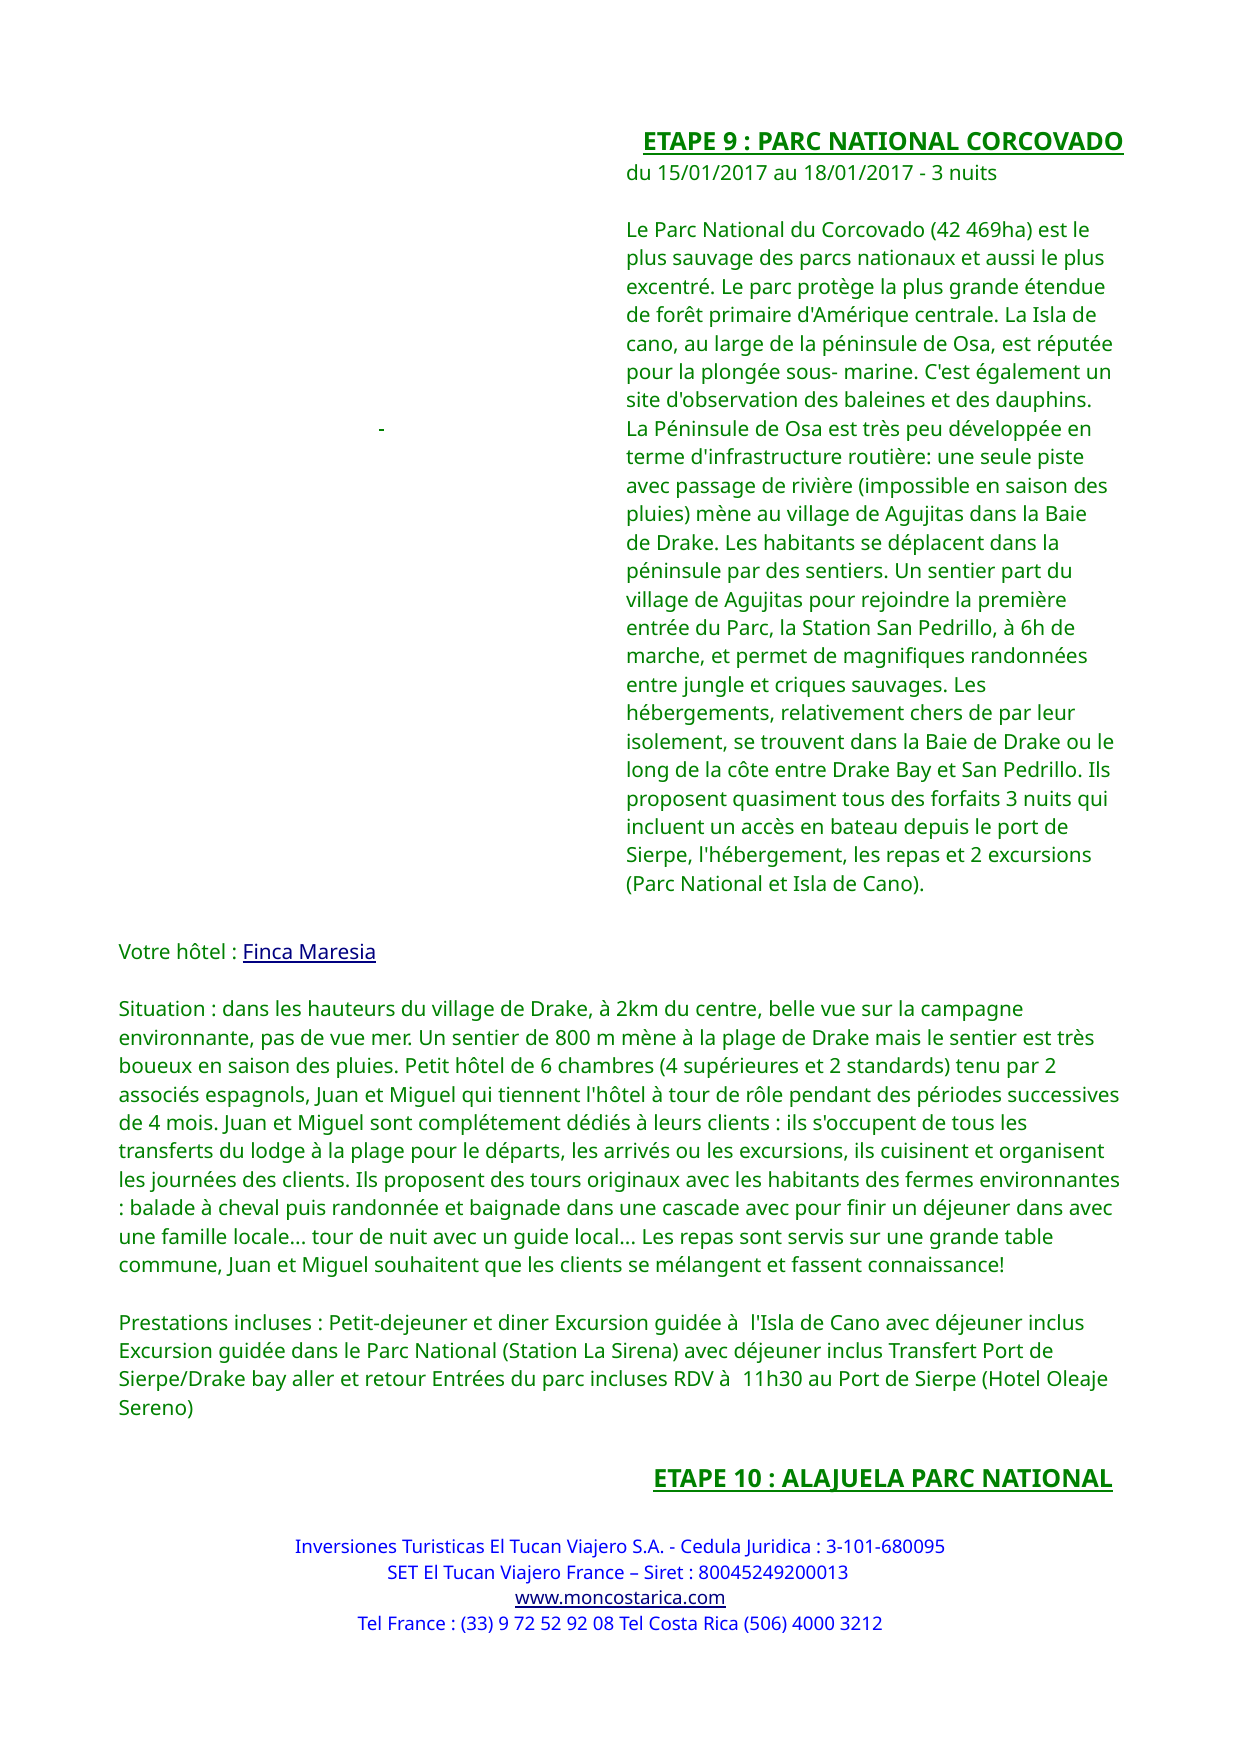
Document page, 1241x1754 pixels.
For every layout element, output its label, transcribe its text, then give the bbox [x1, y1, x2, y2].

table_header [118, 1455, 620, 1501]
table_header ETAPE 9 : PARC NATIONAL CORCOVADO du 15/01/2017 au 18/01/2017 - 3 nuits Le Parc National du Corcovado (42 469ha) est le plus sauvage des parcs nationaux et aussi le plus excentré. Le parc protège la plus grande étendue de forêt primaire d'Amérique centrale. La Isla de cano, au large de la péninsule de Osa, est réputée pour la plongée sous- marine. C'est également un site d'observation des baleines et des dauphins. La Péninsule de Osa est très peu développée en terme d'infrastructure routière: une seule piste avec passage de rivière (impossible en saison des pluies) mène au village de Agujitas dans la Baie de Drake. Les habitants se déplacent dans la péninsule par des sentiers. Un sentier part du village de Agujitas pour rejoindre la première entrée du Parc, la Station San Pedrillo, à 6h de marche, et permet de magnifiques randonnées entre jungle et criques sauvages. Les hébergements, relativement chers de par leur isolement, se trouvent dans la Baie de Drake ou le long de la côte entre Drake Bay et San Pedrillo. Ils proposent quasiment tous des forfaits 3 nuits qui incluent un accès en bateau depuis le port de Sierpe, l'hébergement, les repas et 2 excursions (Parc National et Isla de Cano). [620, 118, 1122, 903]
table_header [118, 118, 620, 903]
text Situation : dans les hauteurs du village de Drake, à 2km du centre, belle vue sur la campagne environnante, pas de vue mer. Un sentier de 800 m mène à la plage de Drake mais le sentier est très boueux en saison des pluies. Petit hôtel de 6 chambres (4 supérieures et 2 standards) tenu par 2 associés espagnols, Juan et Miguel qui tiennent l'hôtel à tour de rôle pendant des périodes successives de 4 mois. Juan et Miguel sont complétement dédiés à leurs clients : ils s'occupent de tous les transferts du lodge à la plage pour le départs, les arrivés ou les excursions, ils cuisinent et organisent les journées des clients. Ils proposent des tours originaux avec les habitants des fermes environnantes : balade à cheval puis randonnée et baignade dans une cascade avec pour finir un déjeuner dans avec une famille locale... tour de nuit avec un guide local... Les repas sont servis sur une grande table commune, Juan et Miguel souhaitent que les clients se mélangent et fassent connaissance! [118, 994, 1122, 1279]
table_header ETAPE 10 : ALAJUELA PARC NATIONAL [620, 1455, 1122, 1501]
text Prestations incluses : Petit-dejeuner et diner Excursion guidée à l'Isla de Cano avec déjeuner inclus Excursion guidée dans le Parc National (Station La Sirena) avec déjeuner inclus Transfert Port de Sierpe/Drake bay aller et retour Entrées du parc incluses RDV à 11h30 au Port de Sierpe (Hotel Oleaje Sereno) [118, 1308, 1122, 1421]
text Votre hôtel : Finca Maresia [118, 937, 1122, 966]
